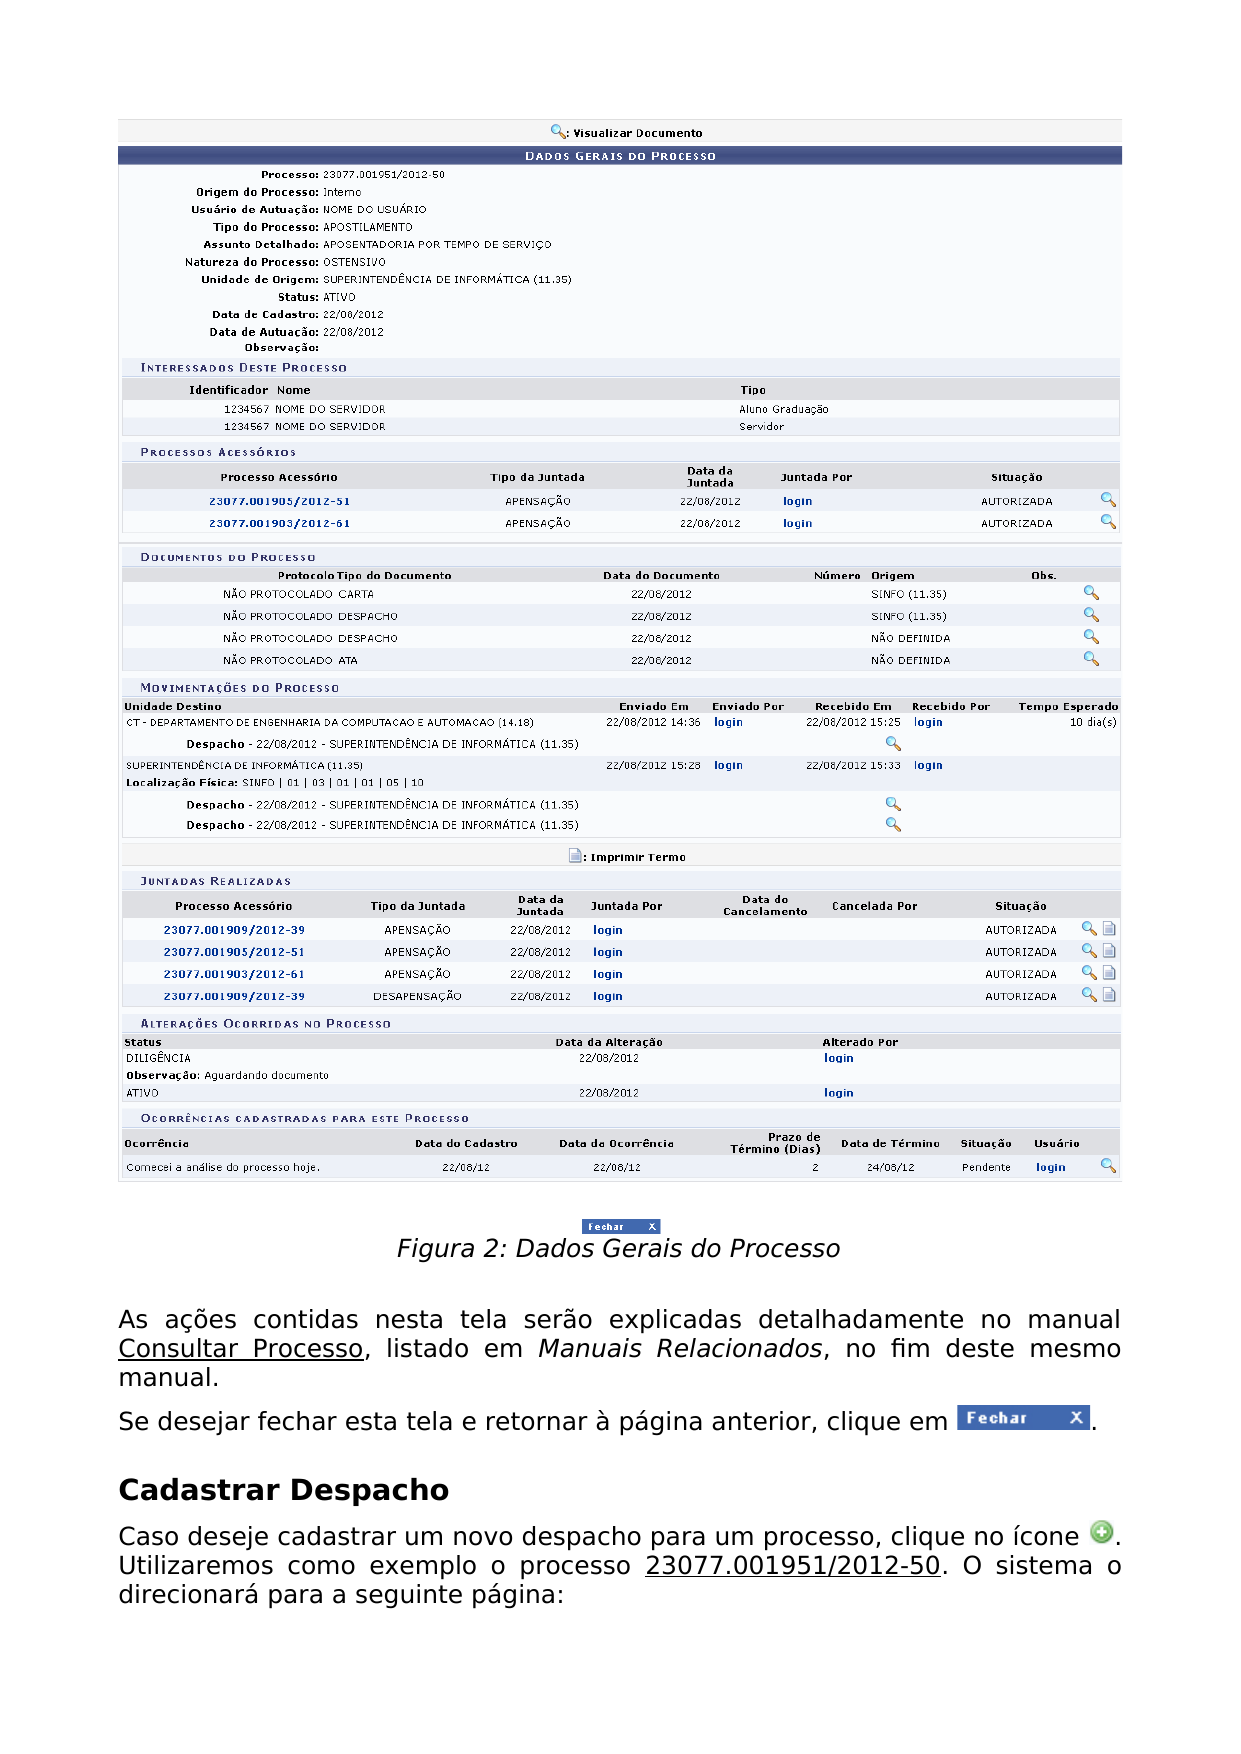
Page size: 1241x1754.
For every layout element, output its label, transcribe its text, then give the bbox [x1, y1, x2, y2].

text Caso deseje cadastrar um novo despacho para um processo, clique no ícone . Utilizaremos como exemplo o processo 23077.001951/2012-50. O sistema o direcionará para a seguinte página: [118, 1520, 1122, 1609]
text Figura 2: Dados Gerais do Processo [118, 1235, 1122, 1263]
picture [118, 118, 1123, 1235]
picture [957, 1405, 1091, 1430]
subtitle Cadastrar Despacho [118, 1473, 1122, 1507]
text As ações contidas nesta tela serão explicadas detalhadamente no manual Consultar Processo, listado em Manuais Relacionados, no fim deste mesmo manual. [118, 1305, 1122, 1392]
picture [1089, 1520, 1115, 1545]
text Se desejar fechar esta tela e retornar à página anterior, clique em . [118, 1405, 1122, 1436]
